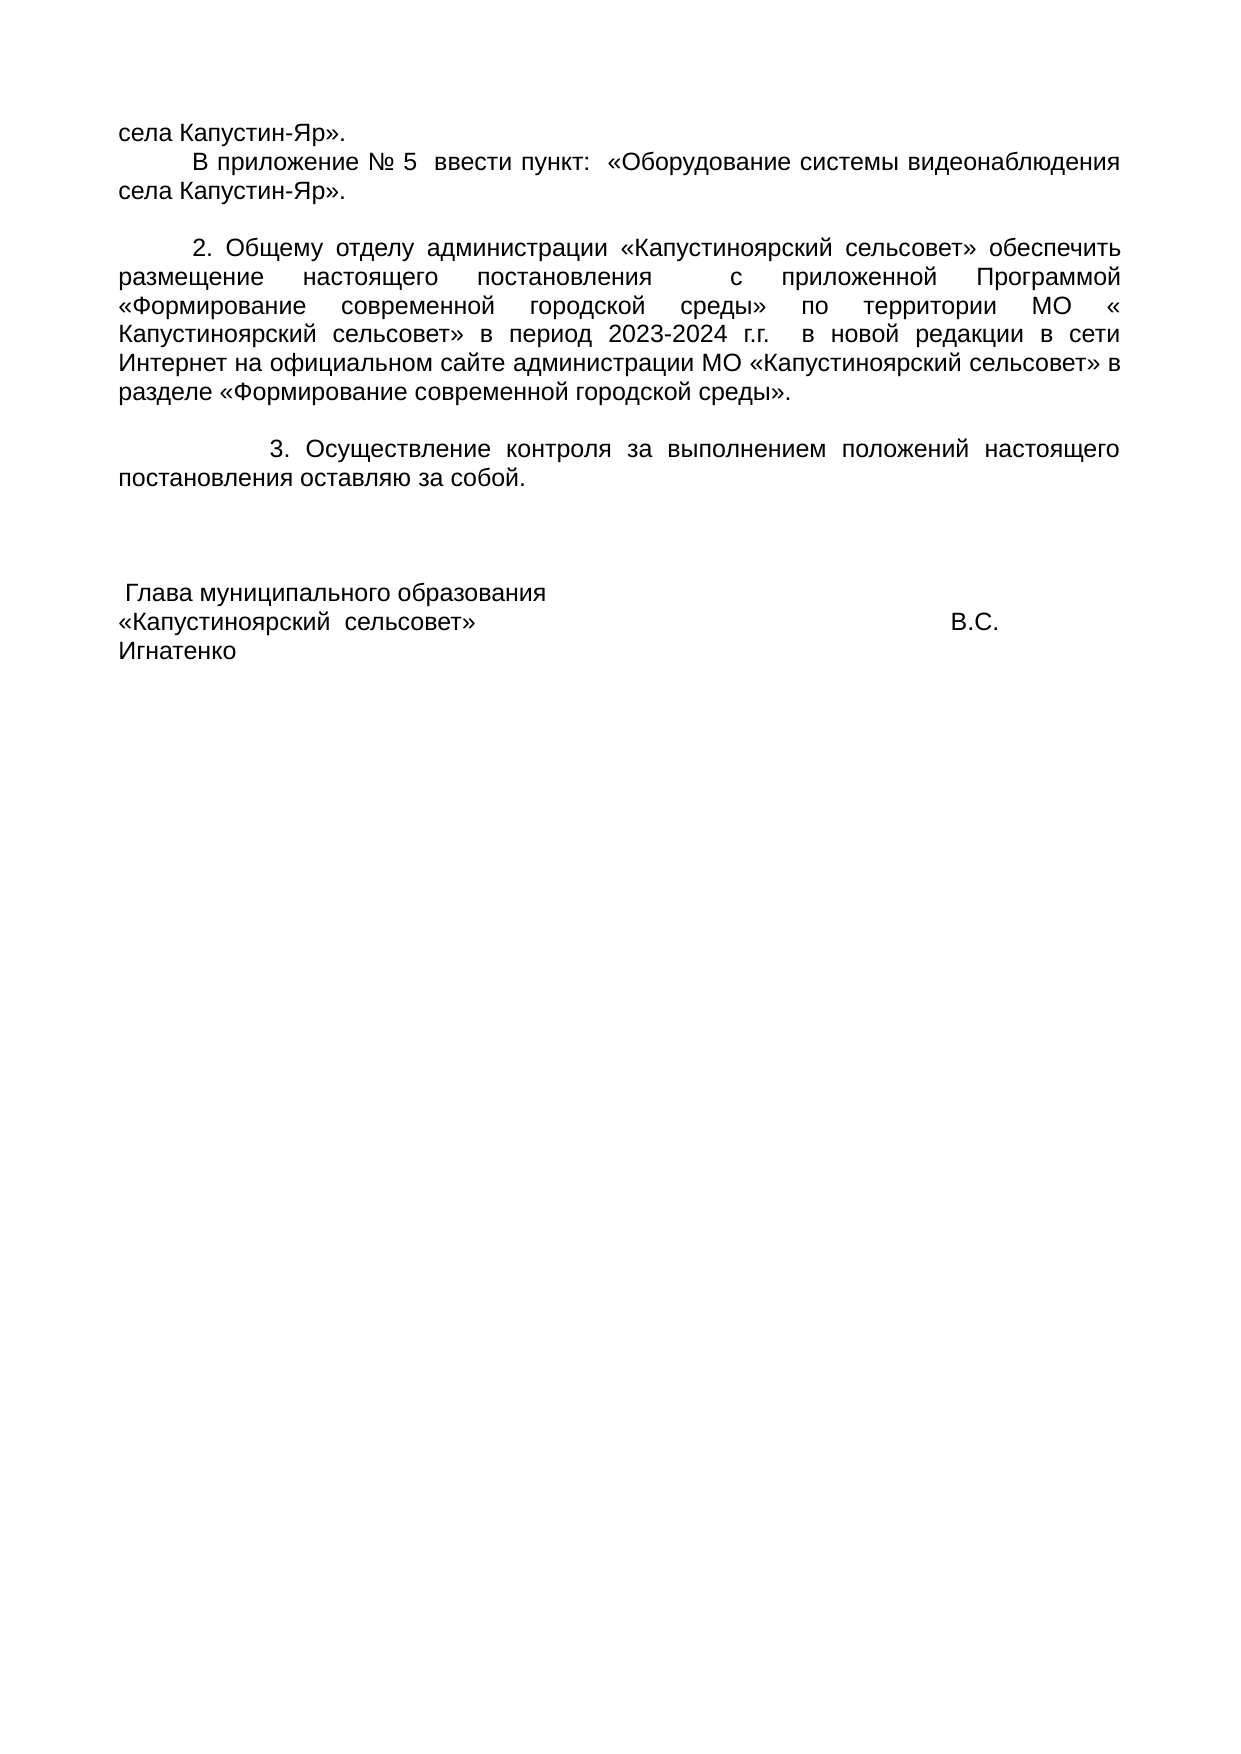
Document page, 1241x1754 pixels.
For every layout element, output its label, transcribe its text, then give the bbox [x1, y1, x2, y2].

subtitle 2. Общему отделу администрации «Капустиноярский сельсовет» обеспечить размещение настоящего постановления с приложенной Программой «Формирование современной городской среды» по территории МО « Капустиноярский сельсовет» в период 2023-2024 г.г. в новой редакции в сети Интернет на официальном сайте администрации МО «Капустиноярский сельсовет» в разделе «Формирование современной городской среды». [118, 233, 1122, 406]
subtitle В приложение № 5 ввести пункт: «Оборудование системы видеонаблюдения села Капустин-Яр». [118, 147, 1122, 204]
text «Капустиноярский сельсовет» В.С. Игнатенко [118, 607, 1122, 664]
text 3. Осуществление контроля за выполнением положений настоящего постановления оставляю за собой. [118, 434, 1122, 492]
subtitle села Капустин-Яр». [118, 118, 1122, 147]
text Глава муниципального образования [118, 578, 1122, 607]
